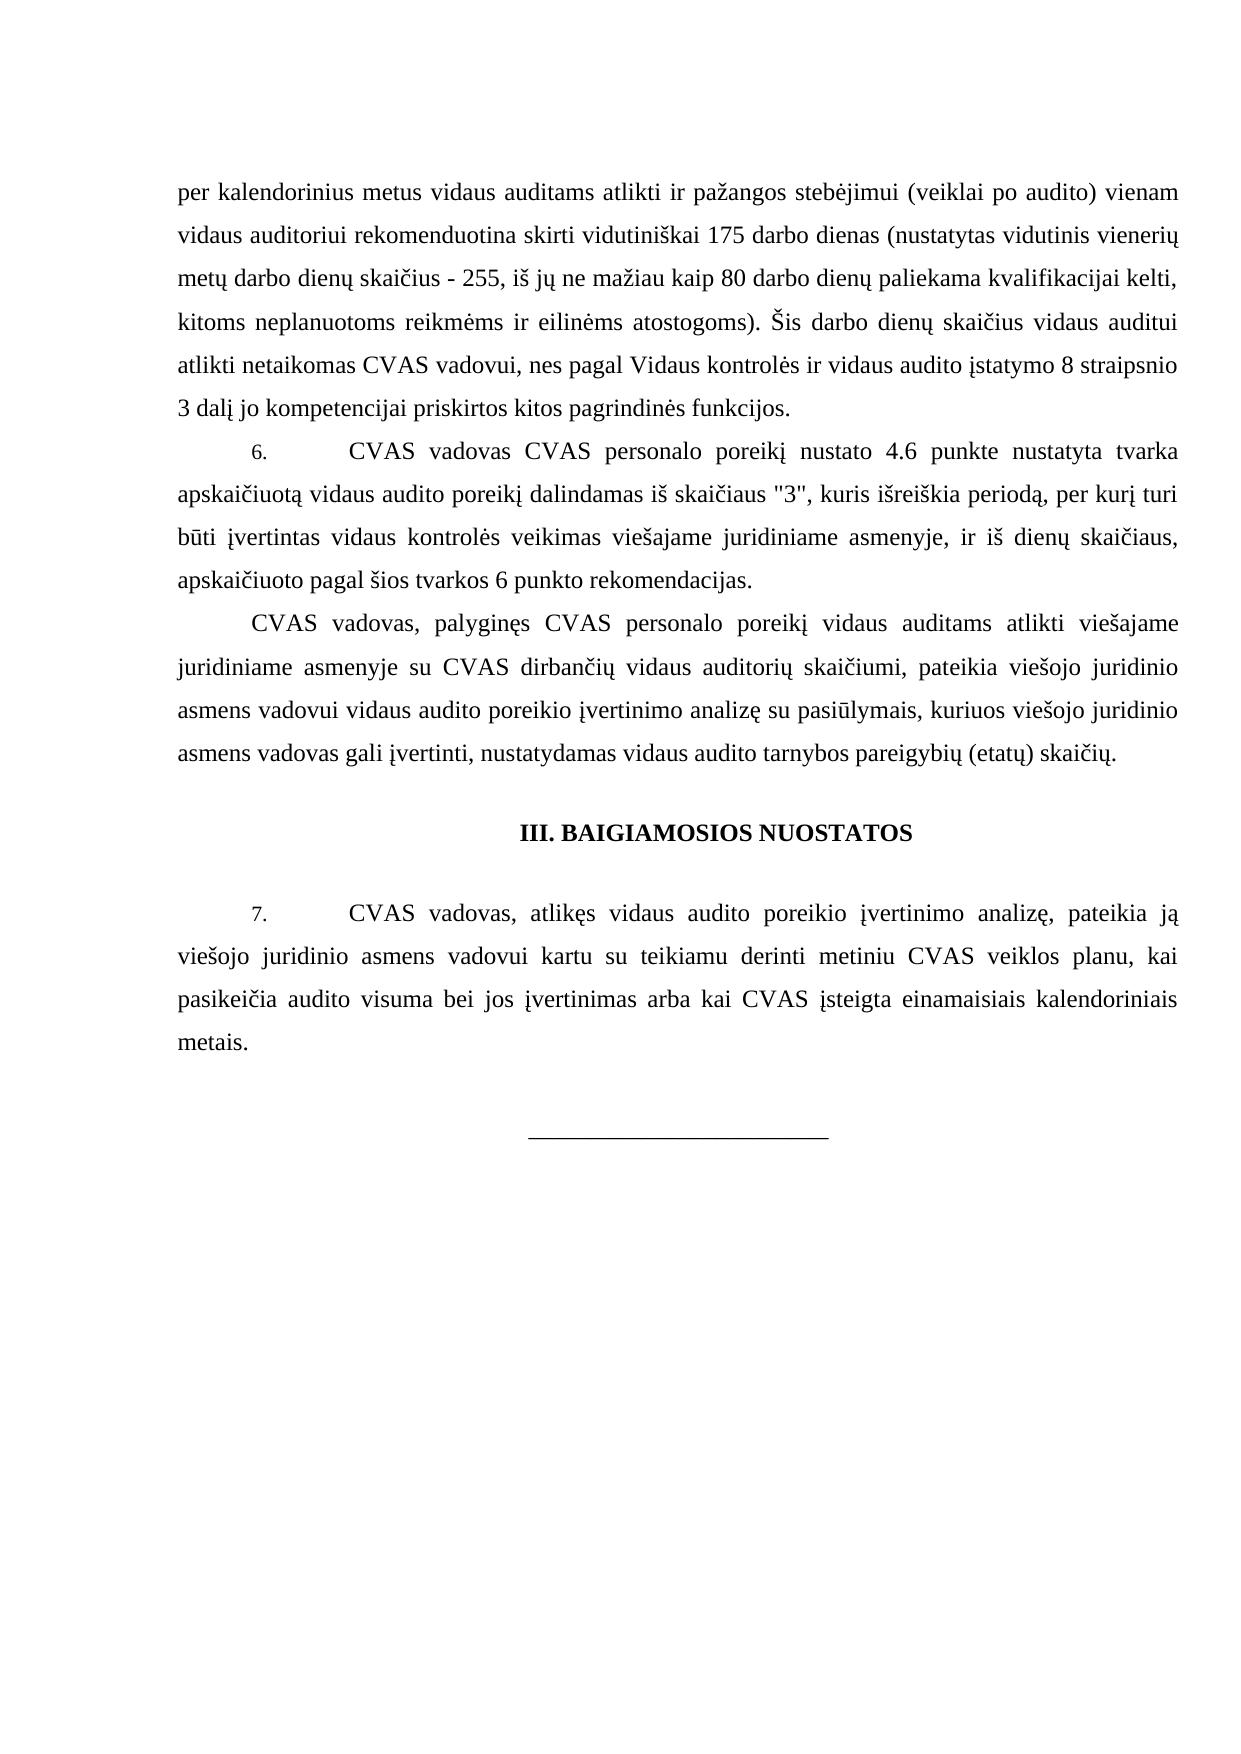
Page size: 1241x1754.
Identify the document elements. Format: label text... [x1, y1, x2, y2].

text 7. CVAS vadovas, atlikęs vidaus audito poreikio įvertinimo analizę, pateikia ją viešojo juridinio asmens vadovui kartu su teikiamu derinti metiniu CVAS veiklos planu, kai pasikeičia audito visuma bei jos įvertinimas arba kai CVAS įsteigta einamaisiais kalendoriniais metais. [177, 887, 1179, 1059]
text CVAS vadovas, palyginęs CVAS personalo poreikį vidaus auditams atlikti viešajame juridiniame asmenyje su CVAS dirbančių vidaus auditorių skaičiumi, pateikia viešojo juridinio asmens vadovui vidaus audito poreikio įvertinimo analizę su pasiūlymais, kuriuos viešojo juridinio asmens vadovas gali įvertinti, nustatydamas vidaus audito tarnybos pareigybių (etatų) skaičių. [177, 608, 1179, 767]
text III. BAIGIAMOSIOS NUOSTATOS [251, 824, 1181, 846]
text ________________________ [177, 1102, 1179, 1145]
text 6. CVAS vadovas CVAS personalo poreikį nustato 4.6 punkte nustatyta tvarka apskaičiuotą vidaus audito poreikį dalindamas iš skaičiaus "3", kuris išreiškia periodą, per kurį turi būti įvertintas vidaus kontrolės veikimas viešajame juridiniame asmenyje, ir iš dienų skaičiaus, apskaičiuoto pagal šios tvarkos 6 punkto rekomendacijas. [177, 436, 1179, 594]
text per kalendorinius metus vidaus auditams atlikti ir pažangos stebėjimui (veiklai po audito) vienam vidaus auditoriui rekomenduotina skirti vidutiniškai 175 darbo dienas (nustatytas vidutinis vienerių metų darbo dienų skaičius - 255, iš jų ne mažiau kaip 80 darbo dienų paliekama kvalifikacijai kelti, kitoms neplanuotoms reikmėms ir eilinėms atostogoms). Šis darbo dienų skaičius vidaus auditui atlikti netaikomas CVAS vadovui, nes pagal Vidaus kontrolės ir vidaus audito įstatymo 8 straipsnio 3 dalį jo kompetencijai priskirtos kitos pagrindinės funkcijos. [177, 177, 1179, 422]
